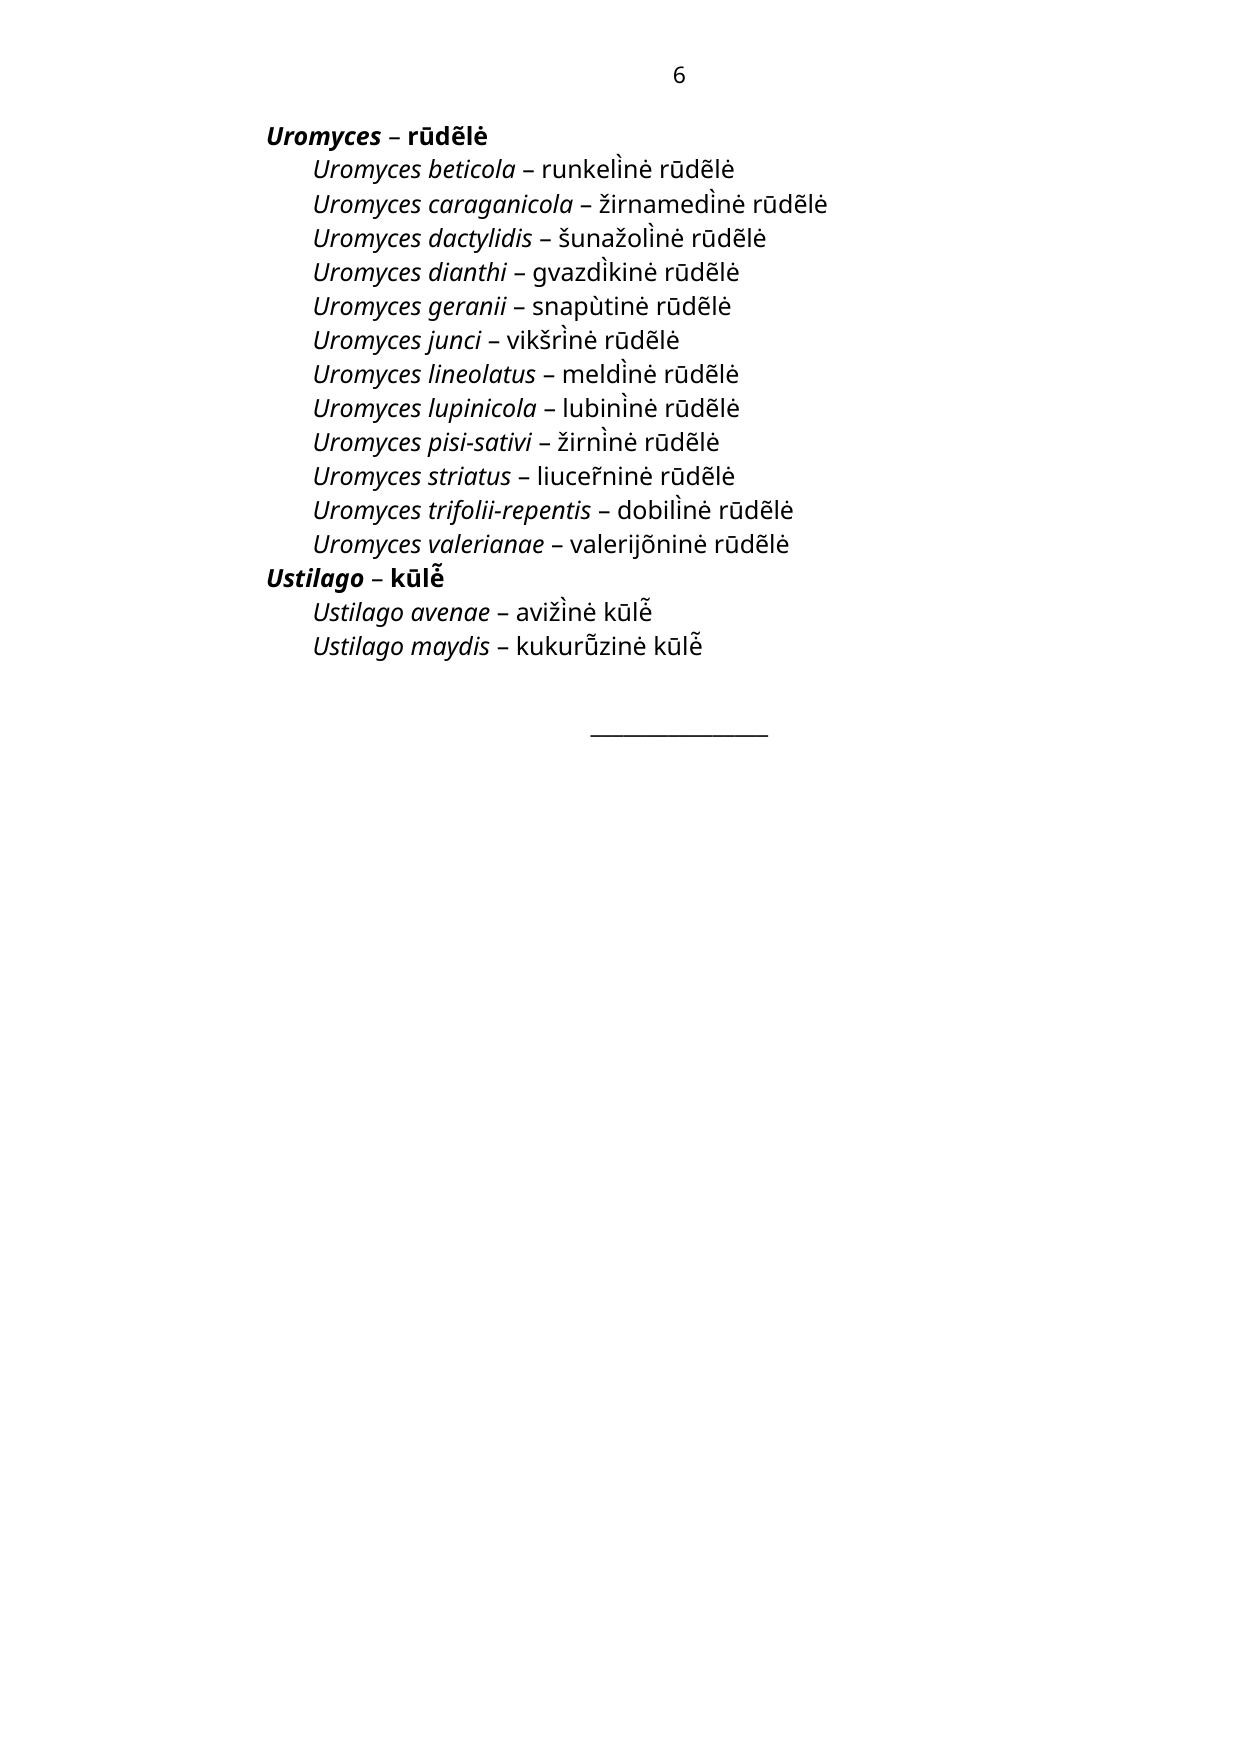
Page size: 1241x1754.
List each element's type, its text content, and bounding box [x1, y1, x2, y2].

text Uromyces beticola – runkeli̇̀nė rūdẽlė [177, 152, 1181, 186]
text Uromyces trifolii-repentis – dobili̇̀nė rūdẽlė [177, 493, 1181, 527]
text Uromyces lineolatus – meldi̇̀nė rūdẽlė [177, 357, 1181, 391]
text Uromyces striatus – liucer̃ninė rūdẽlė [177, 459, 1181, 493]
text Uromyces – rūdẽlė [177, 118, 1181, 152]
text Uromyces valerianae – valerijõninė rūdẽlė [177, 527, 1181, 561]
text Uromyces lupinicola – lubini̇̀nė rūdẽlė [177, 391, 1181, 425]
text Ustilago avenae – aviži̇̀nė kūlė̃ [177, 595, 1181, 629]
text Uromyces caraganicola – žirnamedi̇̀nė rūdẽlė [177, 186, 1181, 220]
text ________________ [177, 706, 1181, 740]
text Uromyces pisi-sativi – žirni̇̀nė rūdẽlė [177, 425, 1181, 459]
text Uromyces junci – vikšri̇̀nė rūdẽlė [177, 322, 1181, 357]
text Ustilago – kūlė̃ [177, 561, 1181, 595]
text Uromyces geranii – snapùtinė rūdẽlė [177, 288, 1181, 322]
text Ustilago maydis – kukurū̃zinė kūlė̃ [177, 629, 1181, 663]
text Uromyces dactylidis – šunažoli̇̀nė rūdẽlė [177, 220, 1181, 254]
text Uromyces dianthi – gvazdi̇̀kinė rūdẽlė [177, 254, 1181, 288]
